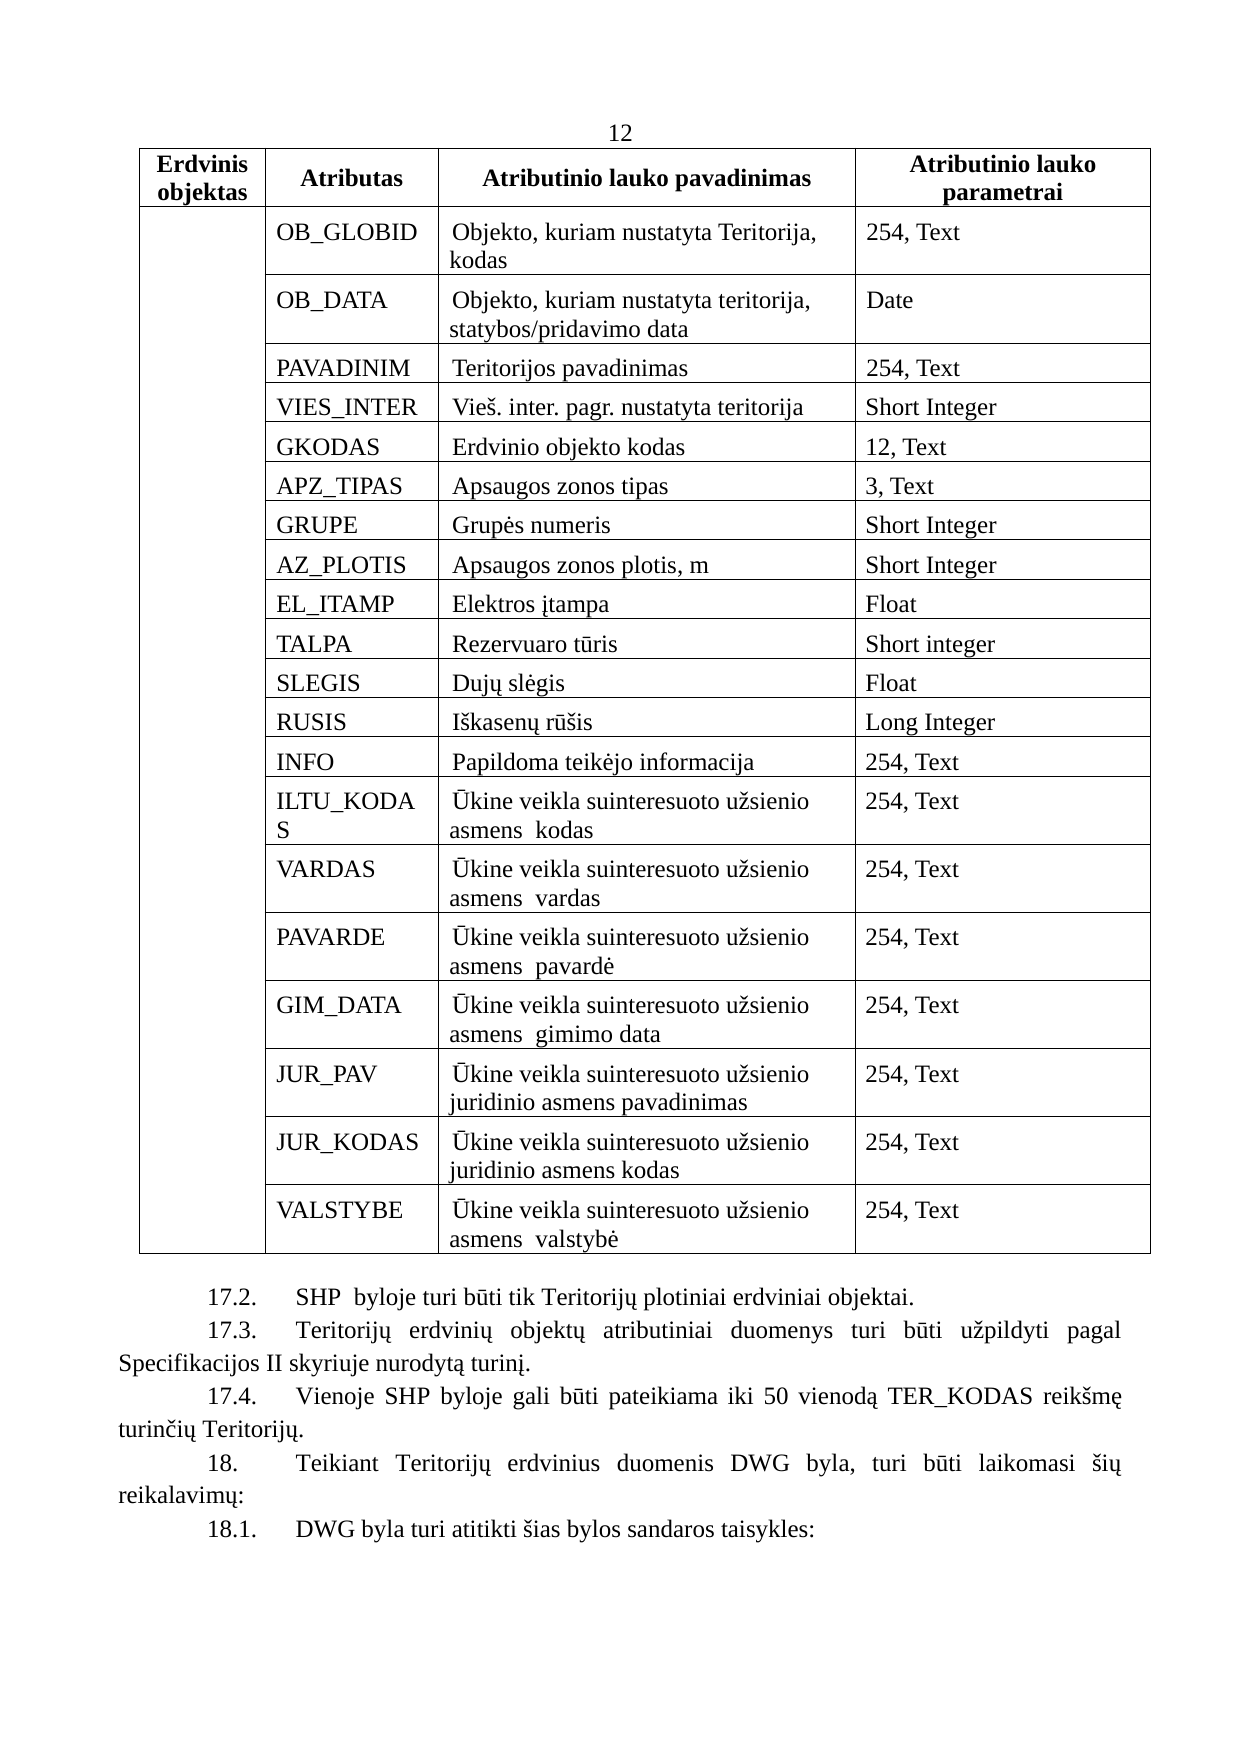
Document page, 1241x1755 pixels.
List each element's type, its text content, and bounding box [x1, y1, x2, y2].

table_cell Float [856, 659, 1150, 697]
table_cell Ūkine veikla suinteresuoto užsienio asmens vardas [439, 845, 855, 912]
table_header Atributas [266, 149, 438, 206]
text 17.2. SHP byloje turi būti tik Teritorijų plotiniai erdviniai objektai. [118, 1282, 1122, 1311]
table_cell Objekto, kuriam nustatyta Teritorija, kodas [439, 207, 855, 274]
table_cell 254, Text [856, 1049, 1150, 1116]
table_cell Papildoma teikėjo informacija [439, 737, 855, 776]
table_cell Grupės numeris [439, 501, 855, 539]
table_cell 254, Text [856, 344, 1150, 382]
table_cell Short Integer [856, 383, 1150, 421]
table_cell JUR_PAV [266, 1049, 438, 1116]
table_cell TALPA [266, 619, 438, 657]
table_cell [140, 207, 265, 1252]
table_cell GKODAS [266, 422, 438, 461]
table_cell VALSTYBE [266, 1185, 438, 1252]
table_cell Ūkine veikla suinteresuoto užsienio asmens pavardė [439, 913, 855, 980]
table_cell APZ_TIPAS [266, 462, 438, 500]
table_cell Short Integer [856, 540, 1150, 579]
table_cell 254, Text [856, 845, 1150, 912]
table_cell PAVARDE [266, 913, 438, 980]
text 17.4. Vienoje SHP byloje gali būti pateikiama iki 50 vienodą TER_KODAS reikšmę turinčių Teritorijų. [118, 1381, 1122, 1443]
table_cell Float [856, 580, 1150, 618]
table_cell Ūkine veikla suinteresuoto užsienio juridinio asmens pavadinimas [439, 1049, 855, 1116]
table_cell Ūkine veikla suinteresuoto užsienio asmens gimimo data [439, 981, 855, 1048]
table_cell GRUPE [266, 501, 438, 539]
table_cell 254, Text [856, 1117, 1150, 1184]
table_cell Dujų slėgis [439, 659, 855, 697]
table_cell AZ_PLOTIS [266, 540, 438, 579]
table_cell Ūkine veikla suinteresuoto užsienio asmens valstybė [439, 1185, 855, 1252]
text 18. Teikiant Teritorijų erdvinius duomenis DWG byla, turi būti laikomasi šių reikalavimų: [118, 1448, 1122, 1509]
table_cell Vieš. inter. pagr. nustatyta teritorija [439, 383, 855, 421]
table_cell Objekto, kuriam nustatyta teritorija, statybos/pridavimo data [439, 275, 855, 342]
table_cell EL_ITAMP [266, 580, 438, 618]
table_cell OB_DATA [266, 275, 438, 342]
table_cell 254, Text [856, 913, 1150, 980]
table_cell Date [856, 275, 1150, 342]
table_cell 254, Text [856, 737, 1150, 776]
table_cell 254, Text [856, 207, 1150, 274]
table_cell Teritorijos pavadinimas [439, 344, 855, 382]
table_cell GIM_DATA [266, 981, 438, 1048]
table_cell VIES_INTER [266, 383, 438, 421]
table_cell Long Integer [856, 698, 1150, 736]
table_cell 3, Text [856, 462, 1150, 500]
table_cell Elektros įtampa [439, 580, 855, 618]
table_cell ILTU_KODAS [266, 777, 438, 844]
table_cell 254, Text [856, 1185, 1150, 1252]
table_cell 12, Text [856, 422, 1150, 461]
table_cell Apsaugos zonos tipas [439, 462, 855, 500]
table_cell Ūkine veikla suinteresuoto užsienio juridinio asmens kodas [439, 1117, 855, 1184]
table_cell Erdvinio objekto kodas [439, 422, 855, 461]
table_cell Ūkine veikla suinteresuoto užsienio asmens kodas [439, 777, 855, 844]
text 17.3. Teritorijų erdvinių objektų atributiniai duomenys turi būti užpildyti pagal Specifikacijos II skyriuje nurodytą turinį. [118, 1315, 1122, 1377]
table_header Erdvinis objektas [140, 149, 265, 206]
table_cell Apsaugos zonos plotis, m [439, 540, 855, 579]
table_cell JUR_KODAS [266, 1117, 438, 1184]
table_cell INFO [266, 737, 438, 776]
table_cell 254, Text [856, 981, 1150, 1048]
table_header Atributinio lauko parametrai [856, 149, 1150, 206]
table_header Atributinio lauko pavadinimas [439, 149, 855, 206]
table_cell Rezervuaro tūris [439, 619, 855, 657]
table_cell RUSIS [266, 698, 438, 736]
text 18.1. DWG byla turi atitikti šias bylos sandaros taisykles: [118, 1514, 1122, 1542]
table_cell Short Integer [856, 501, 1150, 539]
table_cell Short integer [856, 619, 1150, 657]
table_cell 254, Text [856, 777, 1150, 844]
table_cell SLEGIS [266, 659, 438, 697]
table_cell VARDAS [266, 845, 438, 912]
table_cell PAVADINIM [266, 344, 438, 382]
table_cell Iškasenų rūšis [439, 698, 855, 736]
table_cell OB_GLOBID [266, 207, 438, 274]
